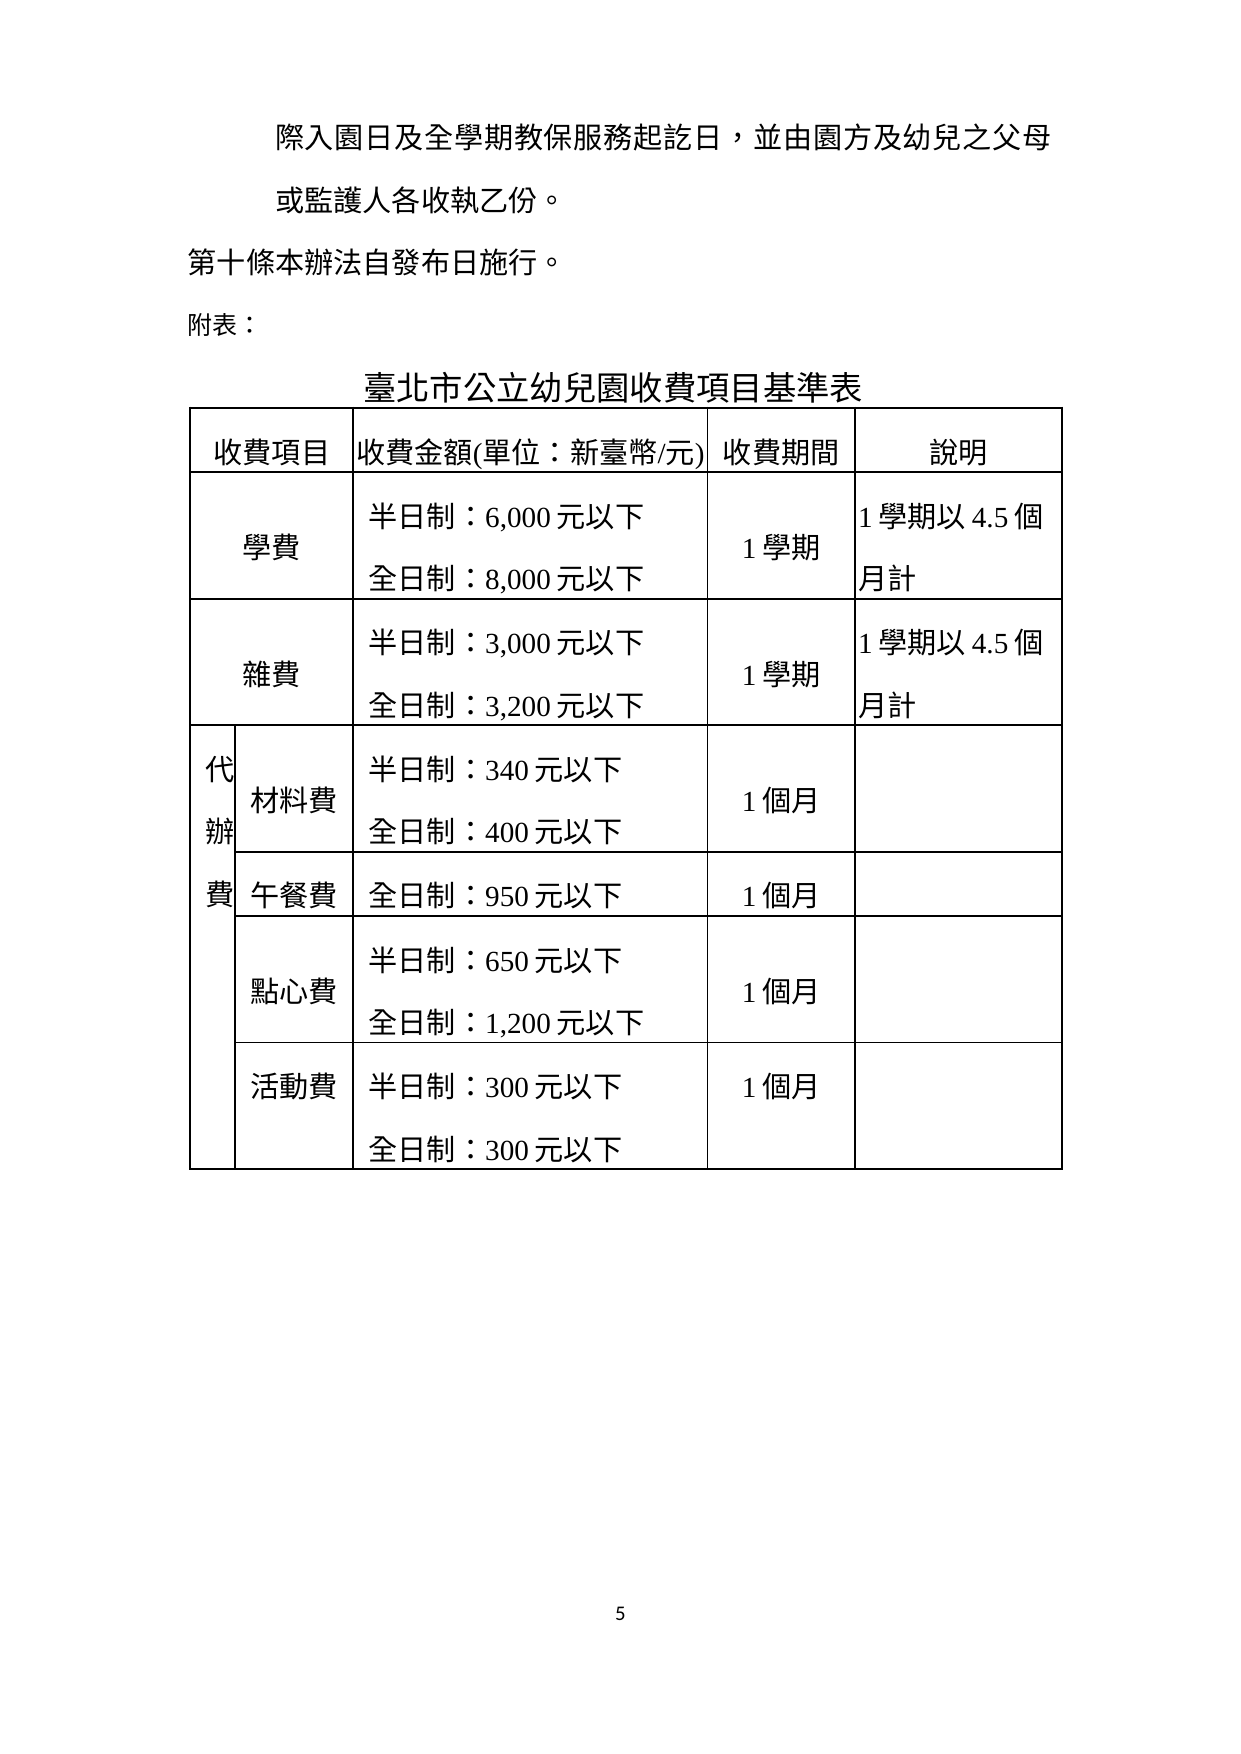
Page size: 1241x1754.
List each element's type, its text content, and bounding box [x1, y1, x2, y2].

table_cell [856, 726, 1061, 851]
table_header 收費項目 [191, 409, 352, 471]
table_cell 雜費 [191, 600, 352, 724]
table_header 收費期間 [708, 409, 854, 471]
text 附表： [187, 282, 1053, 344]
table_cell 1個月 [708, 726, 854, 851]
table_cell 1學期 [708, 600, 854, 724]
table_cell 學費 [191, 473, 352, 598]
table_cell 1學期 [708, 473, 854, 598]
table_cell 材料費 [236, 726, 352, 851]
table_header 說明 [856, 409, 1061, 471]
table_cell 代辦費 [191, 726, 234, 1168]
table_cell 半日制：340元以下 全日制：400元以下 [354, 726, 707, 851]
text 第十條本辦法自發布日施行。 [187, 219, 1053, 282]
text 臺北市公立幼兒園收費項目基準表 [187, 344, 1053, 407]
table_cell 1學期以4.5個月計 [856, 473, 1061, 598]
table_cell 活動費 [236, 1043, 352, 1168]
text 際入園日及全學期教保服務起訖日，並由園方及幼兒之父母或監護人各收執乙份。 [187, 94, 1053, 219]
table_cell 半日制：6,000元以下 全日制：8,000元以下 [354, 473, 707, 598]
table_cell 點心費 [236, 917, 352, 1042]
table_cell 1個月 [708, 1043, 854, 1168]
table_cell 半日制：3,000元以下 全日制：3,200元以下 [354, 600, 707, 724]
table_cell 1個月 [708, 853, 854, 915]
table_cell 1學期以4.5個月計 [856, 600, 1061, 724]
table_cell 半日制：650元以下 全日制：1,200元以下 [354, 917, 707, 1042]
table_cell [856, 853, 1061, 915]
table_cell [856, 1043, 1061, 1168]
table_cell 半日制：300元以下 全日制：300元以下 [354, 1043, 707, 1168]
table_header 收費金額(單位：新臺幣/元) [354, 409, 707, 471]
table_cell 1個月 [708, 917, 854, 1042]
table_cell 全日制：950元以下 [354, 853, 707, 915]
table_cell [856, 917, 1061, 1042]
table_cell 午餐費 [236, 853, 352, 915]
